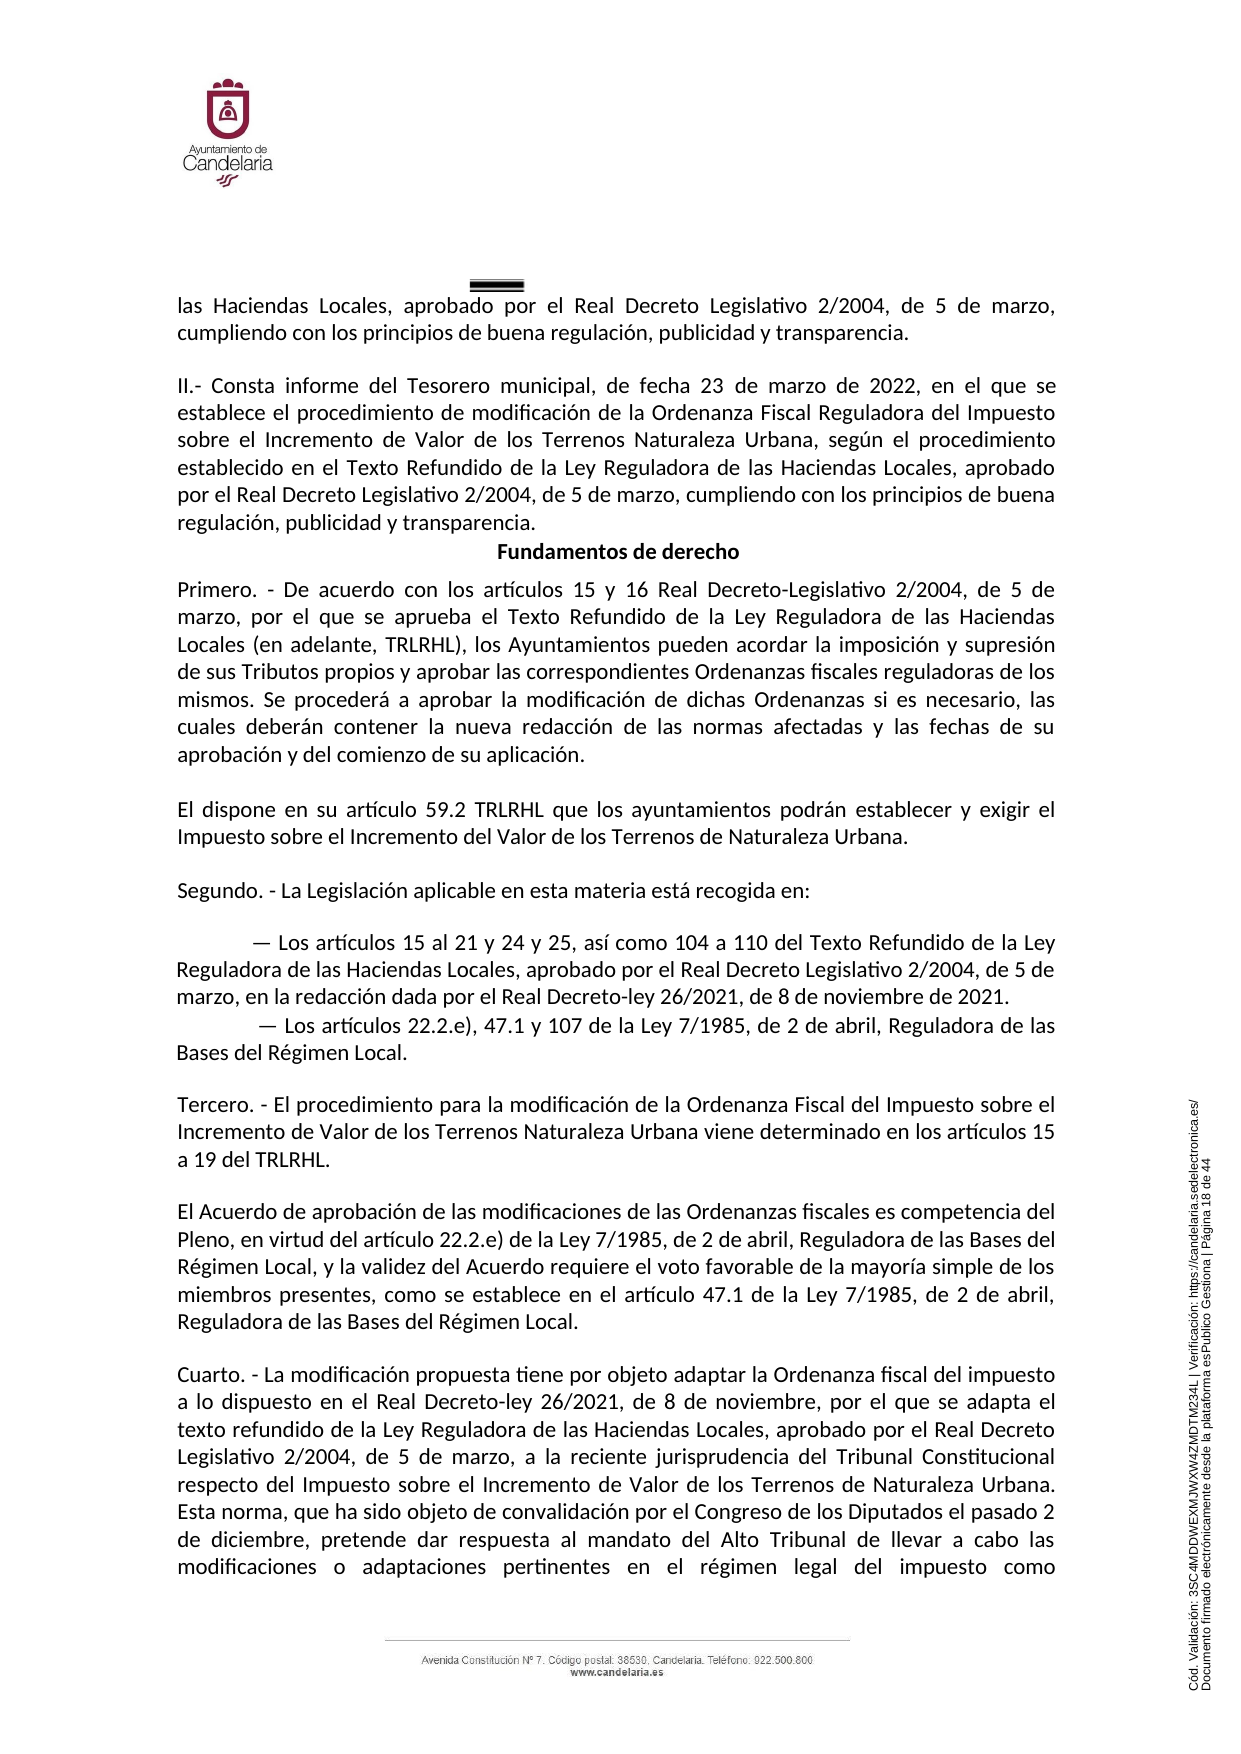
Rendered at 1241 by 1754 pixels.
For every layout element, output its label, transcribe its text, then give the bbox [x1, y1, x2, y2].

text Segundo. - La Legislación aplicable en esta materia está recogida en: [177, 877, 1057, 904]
text Tercero. - El procedimiento para la modificación de la Ordenanza Fiscal del Impuesto sobre el Incremento de Valor de los Terrenos Naturaleza Urbana viene determinado en los artículos 15 a 19 del TRLRHL. [177, 1090, 1057, 1173]
text II.- Consta informe del Tesorero municipal, de fecha 23 de marzo de 2022, en el que se establece el procedimiento de modificación de la Ordenanza Fiscal Reguladora del Impuesto sobre el Incremento de Valor de los Terrenos Naturaleza Urbana, según el procedimiento establecido en el Texto Refundido de la Ley Reguladora de las Haciendas Locales, aprobado por el Real Decreto Legislativo 2/2004, de 5 de marzo, cumpliendo con los principios de buena regulación, publicidad y transparencia. [177, 371, 1057, 536]
subtitle Fundamentos de derecho [179, 537, 1063, 565]
text El dispone en su artículo 59.2 TRLRHL que los ayuntamientos podrán establecer y exigir el Impuesto sobre el Incremento del Valor de los Terrenos de Naturaleza Urbana. [177, 795, 1057, 850]
text — Los artículos 22.2.e), 47.1 y 107 de la Ley 7/1985, de 2 de abril, Reguladora de las Bases del Régimen Local. [176, 1011, 1057, 1066]
text — Los artículos 15 al 21 y 24 y 25, así como 104 a 110 del Texto Refundido de la Ley Reguladora de las Haciendas Locales, aprobado por el Real Decreto Legislativo 2/2004, de 5 de marzo, en la redacción dada por el Real Decreto-ley 26/2021, de 8 de noviembre de 2021. [176, 928, 1057, 1011]
text El Acuerdo de aprobación de las modificaciones de las Ordenanzas fiscales es competencia del Pleno, en virtud del artículo 22.2.e) de la Ley 7/1985, de 2 de abril, Reguladora de las Bases del Régimen Local, y la validez del Acuerdo requiere el voto favorable de la mayoría simple de los miembros presentes, como se establece en el artículo 47.1 de la Ley 7/1985, de 2 de abril, Reguladora de las Bases del Régimen Local. [177, 1198, 1057, 1335]
text las Haciendas Locales, aprobado por el Real Decreto Legislativo 2/2004, de 5 de marzo, cumpliendo con los principios de buena regulación, publicidad y transparencia. [177, 291, 1057, 346]
text Cuarto. - La modificación propuesta tiene por objeto adaptar la Ordenanza fiscal del impuesto a lo dispuesto en el Real Decreto-ley 26/2021, de 8 de noviembre, por el que se adapta el texto refundido de la Ley Reguladora de las Haciendas Locales, aprobado por el Real Decreto Legislativo 2/2004, de 5 de marzo, a la reciente jurisprudencia del Tribunal Constitucional respecto del Impuesto sobre el Incremento de Valor de los Terrenos de Naturaleza Urbana. Esta norma, que ha sido objeto de convalidación por el Congreso de los Diputados el pasado 2 de diciembre, pretende dar respuesta al mandato del Alto Tribunal de llevar a cabo las modificaciones o adaptaciones pertinentes en el régimen legal del impuesto como [177, 1360, 1057, 1580]
text Primero. - De acuerdo con los artículos 15 y 16 Real Decreto-Legislativo 2/2004, de 5 de marzo, por el que se aprueba el Texto Refundido de la Ley Reguladora de las Haciendas Locales (en adelante, TRLRHL), los Ayuntamientos pueden acordar la imposición y supresión de sus Tributos propios y aprobar las correspondientes Ordenanzas fiscales reguladoras de los mismos. Se procederá a aprobar la modificación de dichas Ordenanzas si es necesario, las cuales deberán contener la nueva redacción de las normas afectadas y las fechas de su aprobación y del comienzo de su aplicación. [177, 575, 1057, 768]
